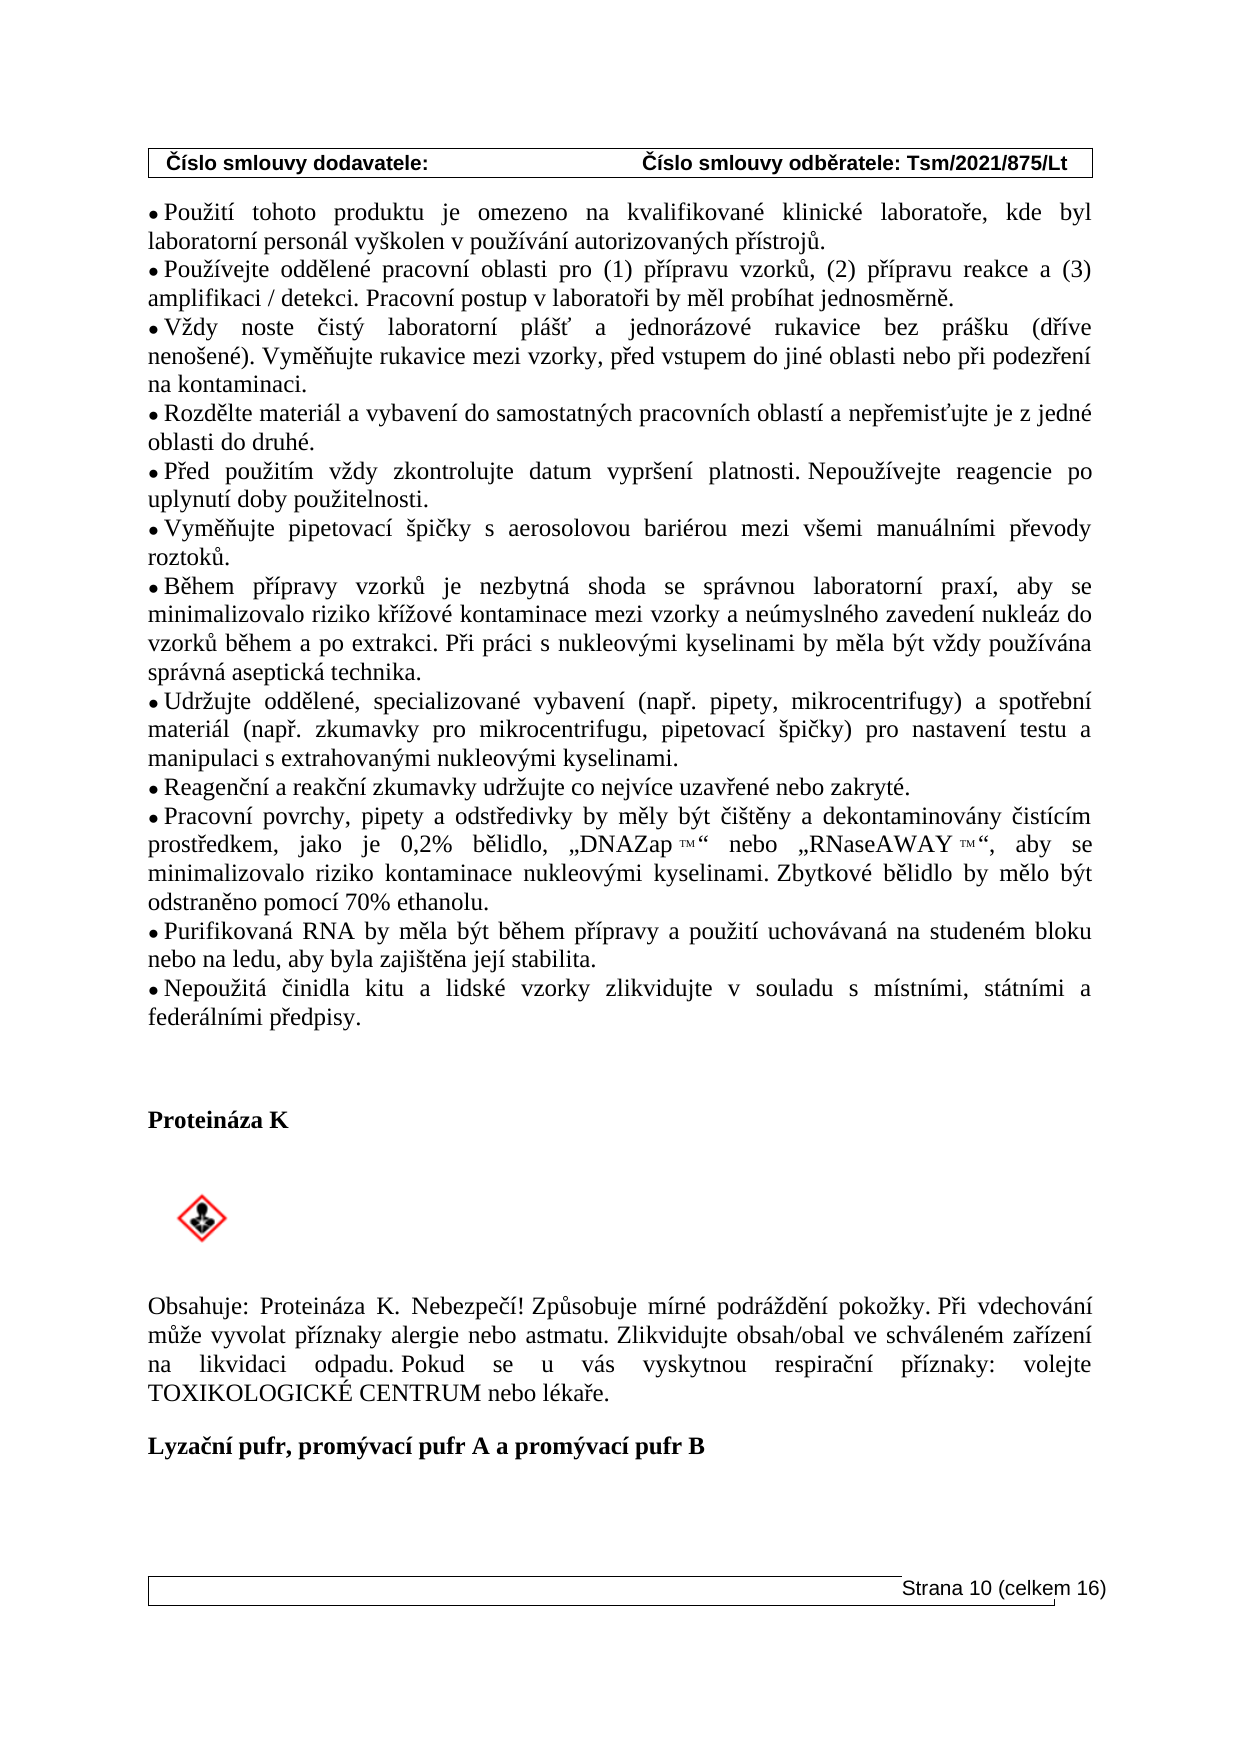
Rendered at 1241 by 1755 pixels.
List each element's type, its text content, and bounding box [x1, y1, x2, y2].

text ● Nepoužitá činidla kitu a lidské vzorky zlikvidujte v souladu s místními, státními a federálními předpisy. [148, 973, 1093, 1031]
text ● Během přípravy vzorků je nezbytná shoda se správnou laboratorní praxí, aby se minimalizovalo riziko křížové kontaminace mezi vzorky a neúmyslného zavedení nukleáz do vzorků během a po extrakci. Při práci s nukleovými kyselinami by měla být vždy používána správná aseptická technika. [148, 571, 1093, 686]
text ● Používejte oddělené pracovní oblasti pro (1) přípravu vzorků, (2) přípravu reakce a (3) amplifikaci / detekci. Pracovní postup v laboratoři by měl probíhat jednosměrně. [148, 254, 1093, 312]
text ● Reagenční a reakční zkumavky udržujte co nejvíce uzavřené nebo zakryté. [148, 772, 1093, 801]
text ● Pracovní povrchy, pipety a odstředivky by měly být čištěny a dekontaminovány čistícím prostředkem, jako je 0,2% bělidlo, „DNAZap TM “ nebo „RNaseAWAY TM “, aby se minimalizovalo riziko kontaminace nukleovými kyselinami. Zbytkové bělidlo by mělo být odstraněno pomocí 70% ethanolu. [148, 801, 1093, 916]
text ● Rozdělte materiál a vybavení do samostatných pracovních oblastí a nepřemisťujte je z jedné oblasti do druhé. [148, 398, 1093, 456]
text ● Udržujte oddělené, specializované vybavení (např. pipety, mikrocentrifugy) a spotřební materiál (např. zkumavky pro mikrocentrifugu, pipetovací špičky) pro nastavení testu a manipulaci s extrahovanými nukleovými kyselinami. [148, 686, 1093, 772]
text Proteináza K [148, 1105, 1093, 1134]
text ● Vyměňujte pipetovací špičky s aerosolovou bariérou mezi všemi manuálními převody roztoků. [148, 513, 1093, 571]
text Obsahuje: Proteináza K. Nebezpečí! Způsobuje mírné podráždění pokožky. Při vdechování může vyvolat příznaky alergie nebo astmatu. Zlikvidujte obsah/obal ve schváleném zařízení na likvidaci odpadu. Pokud se u vás vyskytnou respirační příznaky: volejte TOXIKOLOGICKÉ CENTRUM nebo lékaře. [148, 1291, 1093, 1406]
text ● Purifikovaná RNA by měla být během přípravy a použití uchovávaná na studeném bloku nebo na ledu, aby byla zajištěna její stabilita. [148, 916, 1093, 973]
text ● Použití tohoto produktu je omezeno na kvalifikované klinické laboratoře, kde byl laboratorní personál vyškolen v používání autorizovaných přístrojů. [148, 197, 1093, 254]
text Lyzační pufr, promývací pufr A a promývací pufr B [148, 1431, 1093, 1460]
text ● Před použitím vždy zkontrolujte datum vypršení platnosti. Nepoužívejte reagencie po uplynutí doby použitelnosti. [148, 456, 1093, 513]
text ● Vždy noste čistý laboratorní plášť a jednorázové rukavice bez prášku (dříve nenošené). Vyměňujte rukavice mezi vzorky, před vstupem do jiné oblasti nebo při podezření na kontaminaci. [148, 312, 1093, 398]
